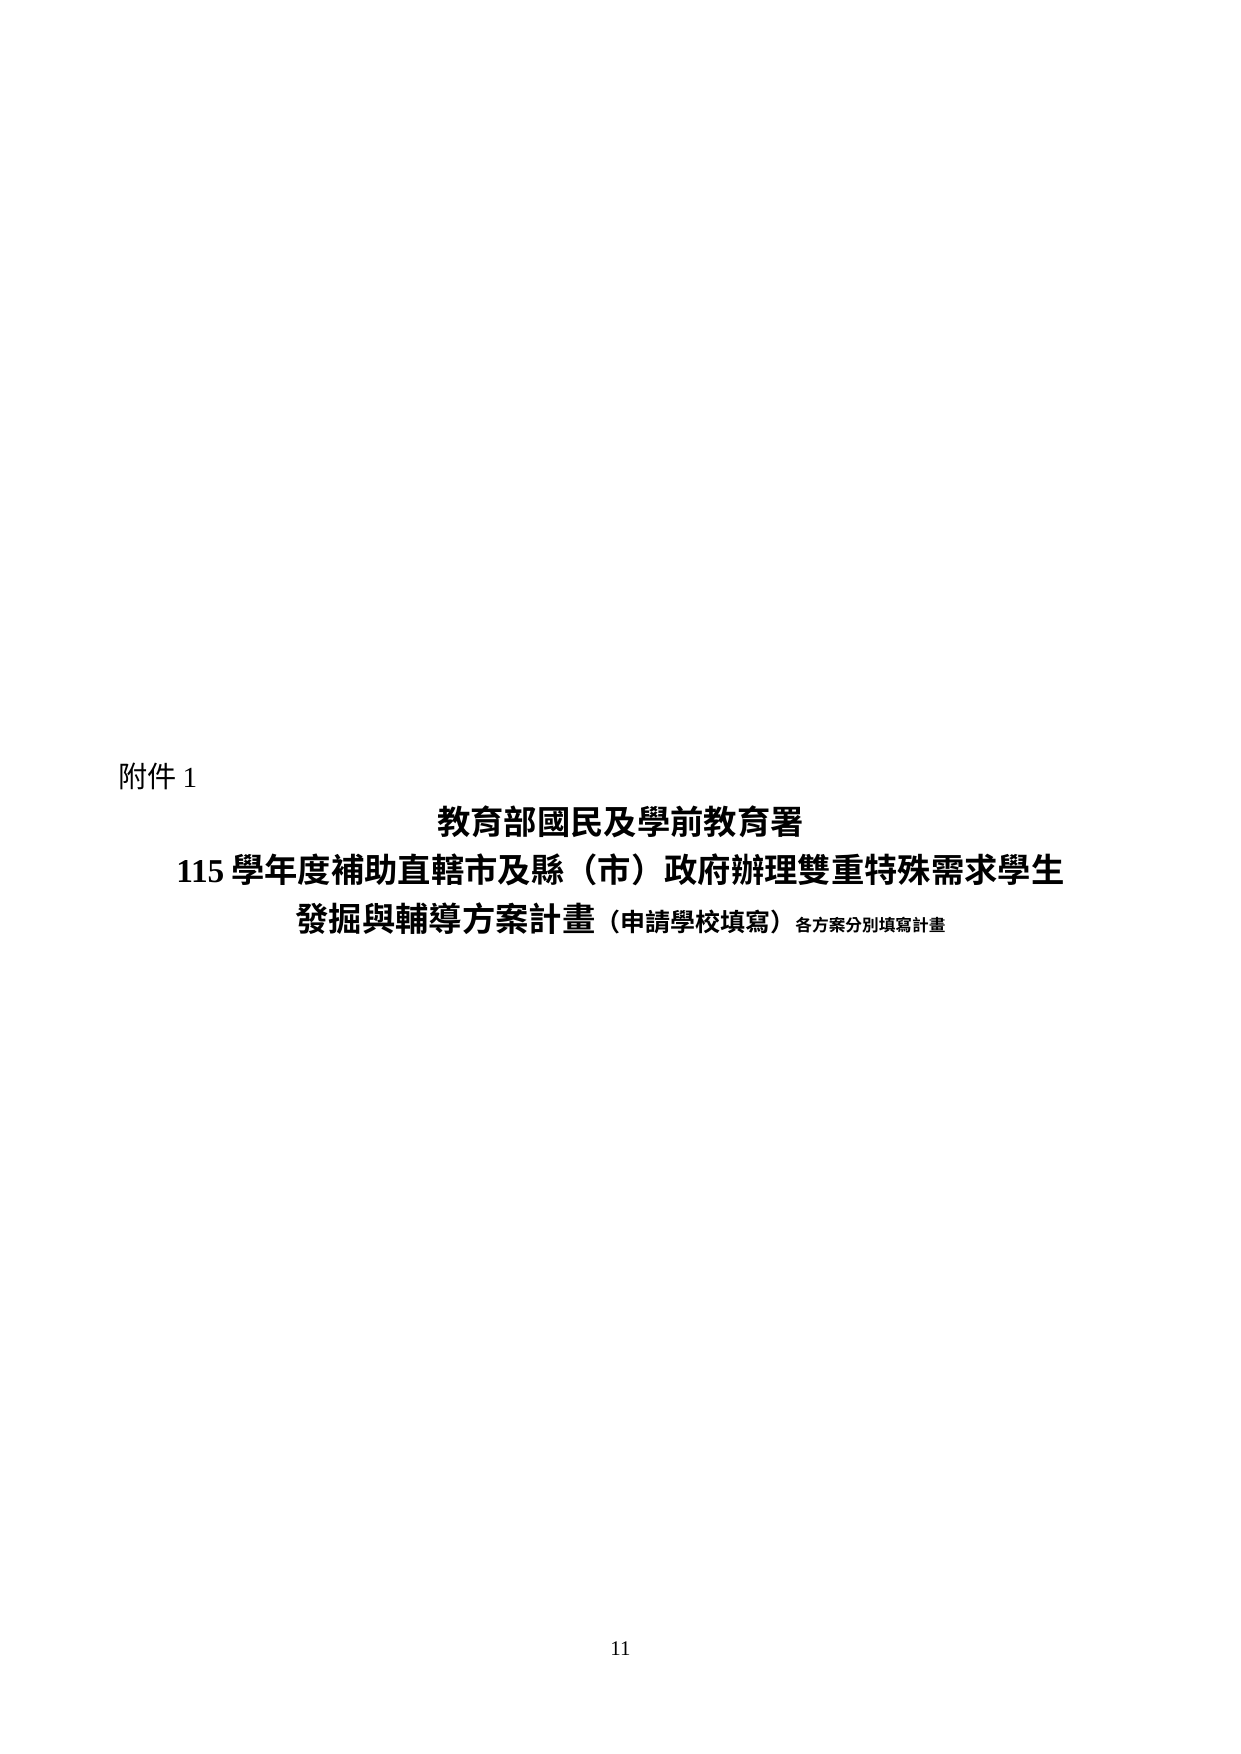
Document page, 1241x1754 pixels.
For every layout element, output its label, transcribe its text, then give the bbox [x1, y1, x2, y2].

text 附件1 [118, 754, 1122, 796]
text 教育部國民及學前教育署 115學年度補助直轄市及縣（市）政府辦理雙重特殊需求學生 發掘與輔導方案計畫（申請學校填寫）各方案分別填寫計畫 [118, 796, 1122, 941]
